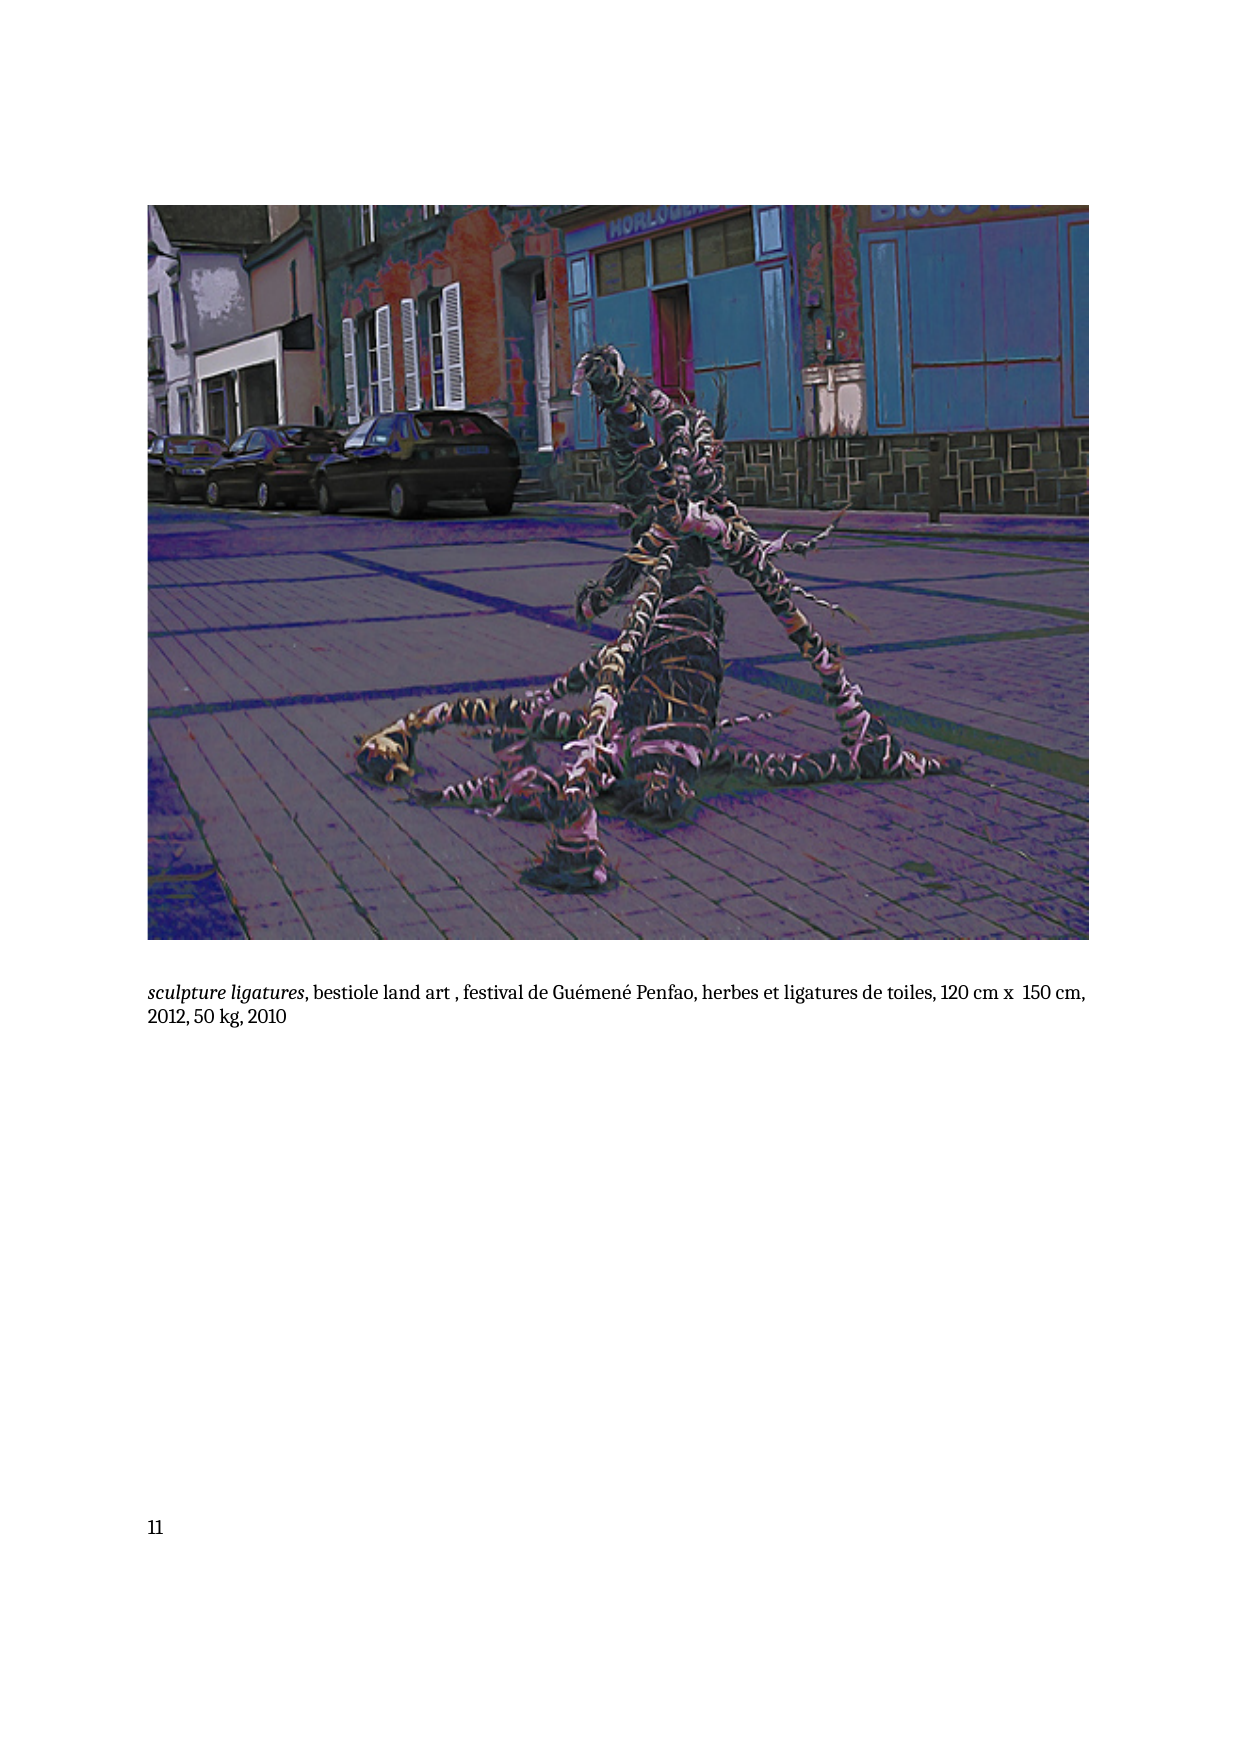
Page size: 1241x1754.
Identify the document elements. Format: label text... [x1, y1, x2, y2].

picture [147, 205, 1089, 940]
text 11 [148, 1515, 1093, 1539]
text sculpture ligatures, bestiole land art , festival de Guémené Penfao, herbes et ligatures de toiles, 120 cm x 150 cm, 2012, 50 kg, 2010 [148, 981, 1093, 1029]
